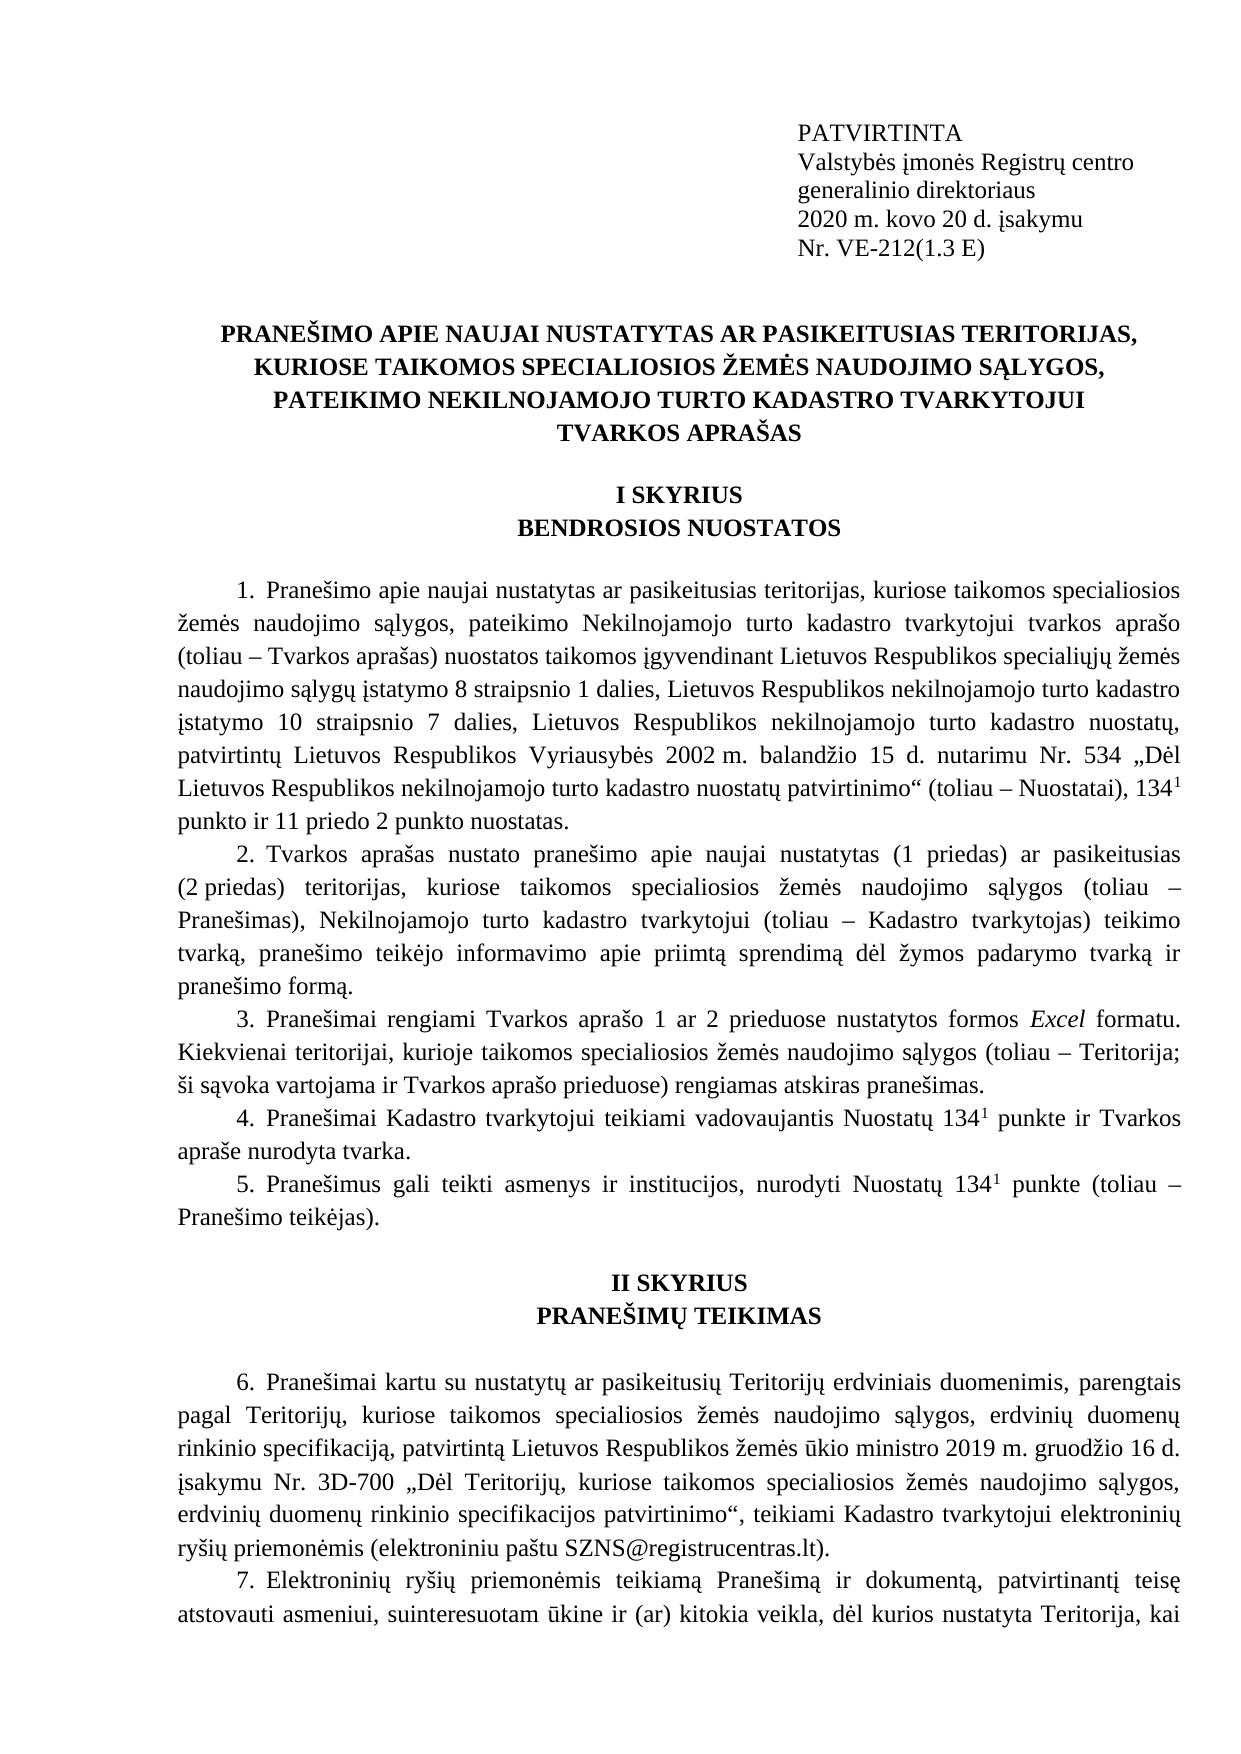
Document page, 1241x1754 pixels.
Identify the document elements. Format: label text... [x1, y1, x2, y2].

text 3. Pranešimai rengiami Tvarkos aprašo 1 ar 2 prieduose nustatytos formos Excel formatu. Kiekvienai teritorijai, kurioje taikomos specialiosios žemės naudojimo sąlygos (toliau – Teritorija; ši sąvoka vartojama ir Tvarkos aprašo prieduose) rengiamas atskiras pranešimas. [177, 1004, 1181, 1099]
text 5. Pranešimus gali teikti asmenys ir institucijos, nurodyti Nuostatų 1341 punkte (toliau – Pranešimo teikėjas). [177, 1169, 1181, 1231]
text TVARKOS APRAŠAS [177, 418, 1181, 447]
text PRANEŠIMO APIE NAUJAI NUSTATYTAS AR PASIKEITUSIAS TERITORIJAS, KURIOSE TAIKOMOS SPECIALIOSIOS ŽEMĖS NAUDOJIMO SĄLYGOS, PATEIKIMO NEKILNOJAMOJO TURTO KADASTRO TVARKYTOJUI [177, 319, 1181, 414]
text PATVIRTINTA [177, 118, 1181, 147]
text II SKYRIUS [177, 1268, 1181, 1297]
text Valstybės įmonės Registrų centro generalinio direktoriaus [797, 147, 1181, 204]
text Nr. VE-212(1.3 E) [797, 233, 1181, 262]
text I SKYRIUS [177, 480, 1181, 509]
text 7. Elektroninių ryšių priemonėmis teikiamą Pranešimą ir dokumentą, patvirtinantį teisę atstovauti asmeniui, suinteresuotam ūkine ir (ar) kitokia veikla, dėl kurios nustatyta Teritorija, kai [177, 1566, 1181, 1627]
text 4. Pranešimai Kadastro tvarkytojui teikiami vadovaujantis Nuostatų 1341 punkte ir Tvarkos apraše nurodyta tvarka. [177, 1103, 1181, 1165]
text 1. Pranešimo apie naujai nustatytas ar pasikeitusias teritorijas, kuriose taikomos specialiosios žemės naudojimo sąlygos, pateikimo Nekilnojamojo turto kadastro tvarkytojui tvarkos aprašo (toliau – Tvarkos aprašas) nuostatos taikomos įgyvendinant Lietuvos Respublikos specialiųjų žemės naudojimo sąlygų įstatymo 8 straipsnio 1 dalies, Lietuvos Respublikos nekilnojamojo turto kadastro įstatymo 10 straipsnio 7 dalies, Lietuvos Respublikos nekilnojamojo turto kadastro nuostatų, patvirtintų Lietuvos Respublikos Vyriausybės 2002 m. balandžio 15 d. nutarimu Nr. 534 „Dėl Lietuvos Respublikos nekilnojamojo turto kadastro nuostatų patvirtinimo“ (toliau – Nuostatai), 1341 punkto ir 11 priedo 2 punkto nuostatas. [177, 575, 1181, 835]
text PRANEŠIMŲ TEIKIMAS [177, 1301, 1181, 1330]
text 2020 m. kovo 20 d. įsakymu [797, 204, 1181, 233]
text BENDROSIOS NUOSTATOS [177, 513, 1181, 542]
text 2. Tvarkos aprašas nustato pranešimo apie naujai nustatytas (1 priedas) ar pasikeitusias (2 priedas) teritorijas, kuriose taikomos specialiosios žemės naudojimo sąlygos (toliau – Pranešimas), Nekilnojamojo turto kadastro tvarkytojui (toliau – Kadastro tvarkytojas) teikimo tvarką, pranešimo teikėjo informavimo apie priimtą sprendimą dėl žymos padarymo tvarką ir pranešimo formą. [177, 839, 1181, 1000]
text 6. Pranešimai kartu su nustatytų ar pasikeitusių Teritorijų erdviniais duomenimis, parengtais pagal Teritorijų, kuriose taikomos specialiosios žemės naudojimo sąlygos, erdvinių duomenų rinkinio specifikaciją, patvirtintą Lietuvos Respublikos žemės ūkio ministro 2019 m. gruodžio 16 d. įsakymu Nr. 3D-700 „Dėl Teritorijų, kuriose taikomos specialiosios žemės naudojimo sąlygos, erdvinių duomenų rinkinio specifikacijos patvirtinimo“, teikiami Kadastro tvarkytojui elektroninių ryšių priemonėmis (elektroniniu paštu SZNS@registrucentras.lt). [177, 1367, 1181, 1561]
